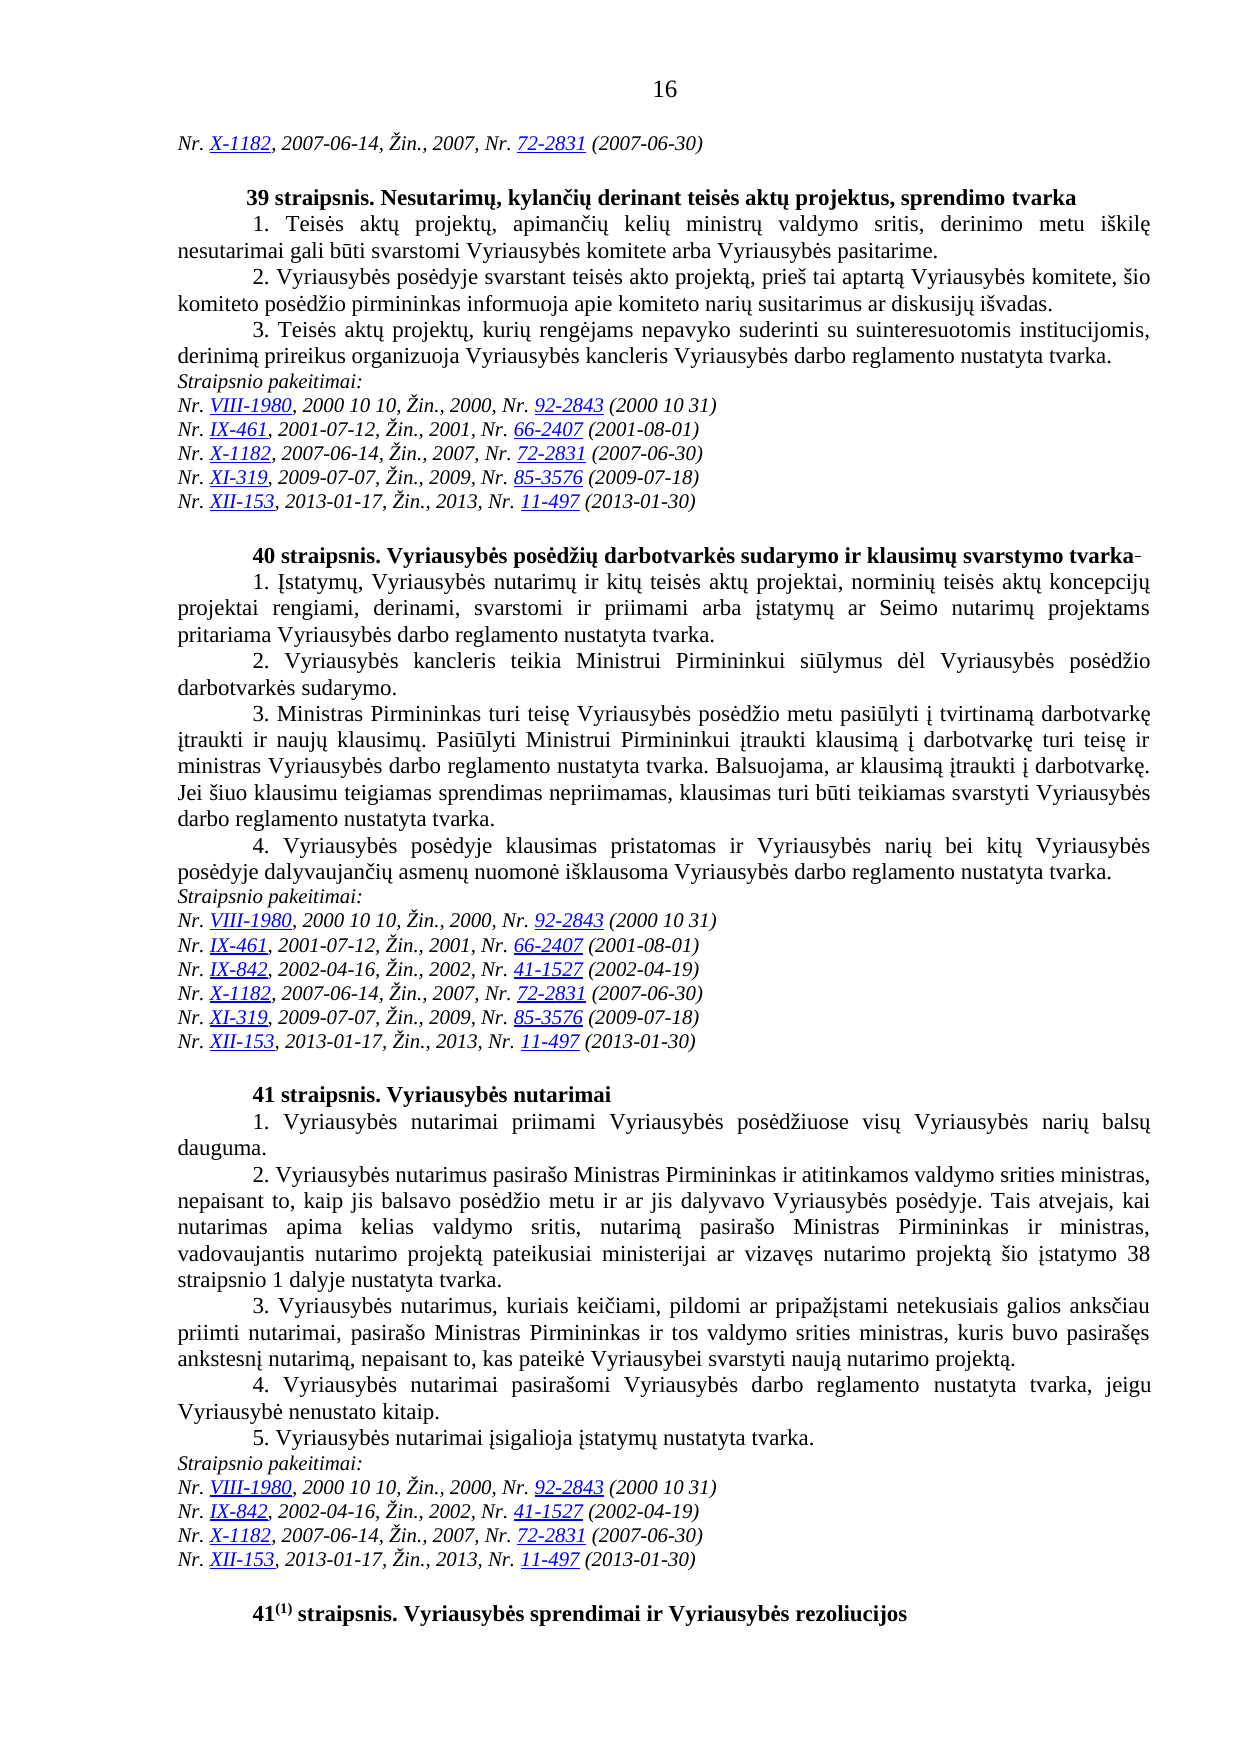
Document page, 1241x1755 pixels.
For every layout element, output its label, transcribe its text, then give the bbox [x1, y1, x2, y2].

text Nr. IX-461, 2001-07-12, Žin., 2001, Nr. 66-2407 (2001-08-01) [177, 417, 1152, 441]
text 3. Ministras Pirmininkas turi teisę Vyriausybės posėdžio metu pasiūlyti į tvirtinamą darbotvarkę įtraukti ir naujų klausimų. Pasiūlyti Ministrui Pirmininkui įtraukti klausimą į darbotvarkę turi teisę ir ministras Vyriausybės darbo reglamento nustatyta tvarka. Balsuojama, ar klausimą įtraukti į darbotvarkę. Jei šiuo klausimu teigiamas sprendimas nepriimamas, klausimas turi būti teikiamas svarstyti Vyriausybės darbo reglamento nustatyta tvarka. [177, 700, 1152, 832]
text Straipsnio pakeitimai: [177, 369, 1152, 393]
text 41 straipsnis. Vyriausybės nutarimai [177, 1082, 1152, 1108]
text 40 straipsnis. Vyriausybės posėdžių darbotvarkės sudarymo ir klausimų svarstymo tvarka [252, 542, 1152, 568]
text Straipsnio pakeitimai: [177, 884, 1152, 908]
text Nr. IX-461, 2001-07-12, Žin., 2001, Nr. 66-2407 (2001-08-01) [177, 932, 1152, 957]
text 1. Teisės aktų projektų, apimančių kelių ministrų valdymo sritis, derinimo metu iškilę nesutarimai gali būti svarstomi Vyriausybės komitete arba Vyriausybės pasitarime. [177, 211, 1152, 263]
text Nr. VIII-1980, 2000 10 10, Žin., 2000, Nr. 92-2843 (2000 10 31) [177, 908, 1152, 932]
text Nr. VIII-1980, 2000 10 10, Žin., 2000, Nr. 92-2843 (2000 10 31) [177, 393, 1152, 417]
text Nr. XI-319, 2009-07-07, Žin., 2009, Nr. 85-3576 (2009-07-18) [177, 1005, 1152, 1029]
text 4. Vyriausybės posėdyje klausimas pristatomas ir Vyriausybės narių bei kitų Vyriausybės posėdyje dalyvaujančių asmenų nuomonė išklausoma Vyriausybės darbo reglamento nustatyta tvarka. [177, 832, 1152, 884]
text Nr. XII-153, 2013-01-17, Žin., 2013, Nr. 11-497 (2013-01-30) [177, 489, 1152, 513]
text 1. Įstatymų, Vyriausybės nutarimų ir kitų teisės aktų projektai, norminių teisės aktų koncepcijų projektai rengiami, derinami, svarstomi ir priimami arba įstatymų ar Seimo nutarimų projektams pritariama Vyriausybės darbo reglamento nustatyta tvarka. [177, 568, 1152, 647]
text Nr. XI-319, 2009-07-07, Žin., 2009, Nr. 85-3576 (2009-07-18) [177, 465, 1152, 489]
text Nr. VIII-1980, 2000 10 10, Žin., 2000, Nr. 92-2843 (2000 10 31) [177, 1474, 1152, 1499]
text 2. Vyriausybės nutarimus pasirašo Ministras Pirmininkas ir atitinkamos valdymo srities ministras, nepaisant to, kaip jis balsavo posėdžio metu ir ar jis dalyvavo Vyriausybės posėdyje. Tais atvejais, kai nutarimas apima kelias valdymo sritis, nutarimą pasirašo Ministras Pirmininkas ir ministras, vadovaujantis nutarimo projektą pateikusiai ministerijai ar vizavęs nutarimo projektą šio įstatymo 38 straipsnio 1 dalyje nustatyta tvarka. [177, 1161, 1152, 1292]
text Nr. X-1182, 2007-06-14, Žin., 2007, Nr. 72-2831 (2007-06-30) [177, 981, 1152, 1005]
text 4. Vyriausybės nutarimai pasirašomi Vyriausybės darbo reglamento nustatyta tvarka, jeigu Vyriausybė nenustato kitaip. [177, 1371, 1152, 1424]
text 5. Vyriausybės nutarimai įsigalioja įstatymų nustatyta tvarka. [177, 1424, 1152, 1451]
text Nr. X-1182, 2007-06-14, Žin., 2007, Nr. 72-2831 (2007-06-30) [177, 441, 1152, 465]
text Nr. X-1182, 2007-06-14, Žin., 2007, Nr. 72-2831 (2007-06-30) [177, 1523, 1152, 1547]
text Nr. IX-842, 2002-04-16, Žin., 2002, Nr. 41-1527 (2002-04-19) [177, 1499, 1152, 1523]
text 41(1) straipsnis. Vyriausybės sprendimai ir Vyriausybės rezoliucijos [177, 1599, 1152, 1626]
text 3. Teisės aktų projektų, kurių rengėjams nepavyko suderinti su suinteresuotomis institucijomis, derinimą prireikus organizuoja Vyriausybės kancleris Vyriausybės darbo reglamento nustatyta tvarka. [177, 316, 1152, 369]
text Nr. IX-842, 2002-04-16, Žin., 2002, Nr. 41-1527 (2002-04-19) [177, 957, 1152, 981]
text Nr. XII-153, 2013-01-17, Žin., 2013, Nr. 11-497 (2013-01-30) [177, 1029, 1152, 1053]
text 2. Vyriausybės posėdyje svarstant teisės akto projektą, prieš tai aptartą Vyriausybės komitete, šio komiteto posėdžio pirmininkas informuoja apie komiteto narių susitarimus ar diskusijų išvadas. [177, 263, 1152, 316]
text 39 straipsnis. Nesutarimų, kylančių derinant teisės aktų projektus, sprendimo tvarka [246, 184, 1152, 211]
text 1. Vyriausybės nutarimai priimami Vyriausybės posėdžiuose visų Vyriausybės narių balsų dauguma. [177, 1108, 1152, 1161]
text 2. Vyriausybės kancleris teikia Ministrui Pirmininkui siūlymus dėl Vyriausybės posėdžio darbotvarkės sudarymo. [177, 647, 1152, 700]
text Nr. XII-153, 2013-01-17, Žin., 2013, Nr. 11-497 (2013-01-30) [177, 1547, 1152, 1571]
text 3. Vyriausybės nutarimus, kuriais keičiami, pildomi ar pripažįstami netekusiais galios anksčiau priimti nutarimai, pasirašo Ministras Pirmininkas ir tos valdymo srities ministras, kuris buvo pasirašęs ankstesnį nutarimą, nepaisant to, kas pateikė Vyriausybei svarstyti naują nutarimo projektą. [177, 1292, 1152, 1371]
text Nr. X-1182, 2007-06-14, Žin., 2007, Nr. 72-2831 (2007-06-30) [177, 131, 1152, 155]
text Straipsnio pakeitimai: [177, 1451, 1152, 1474]
